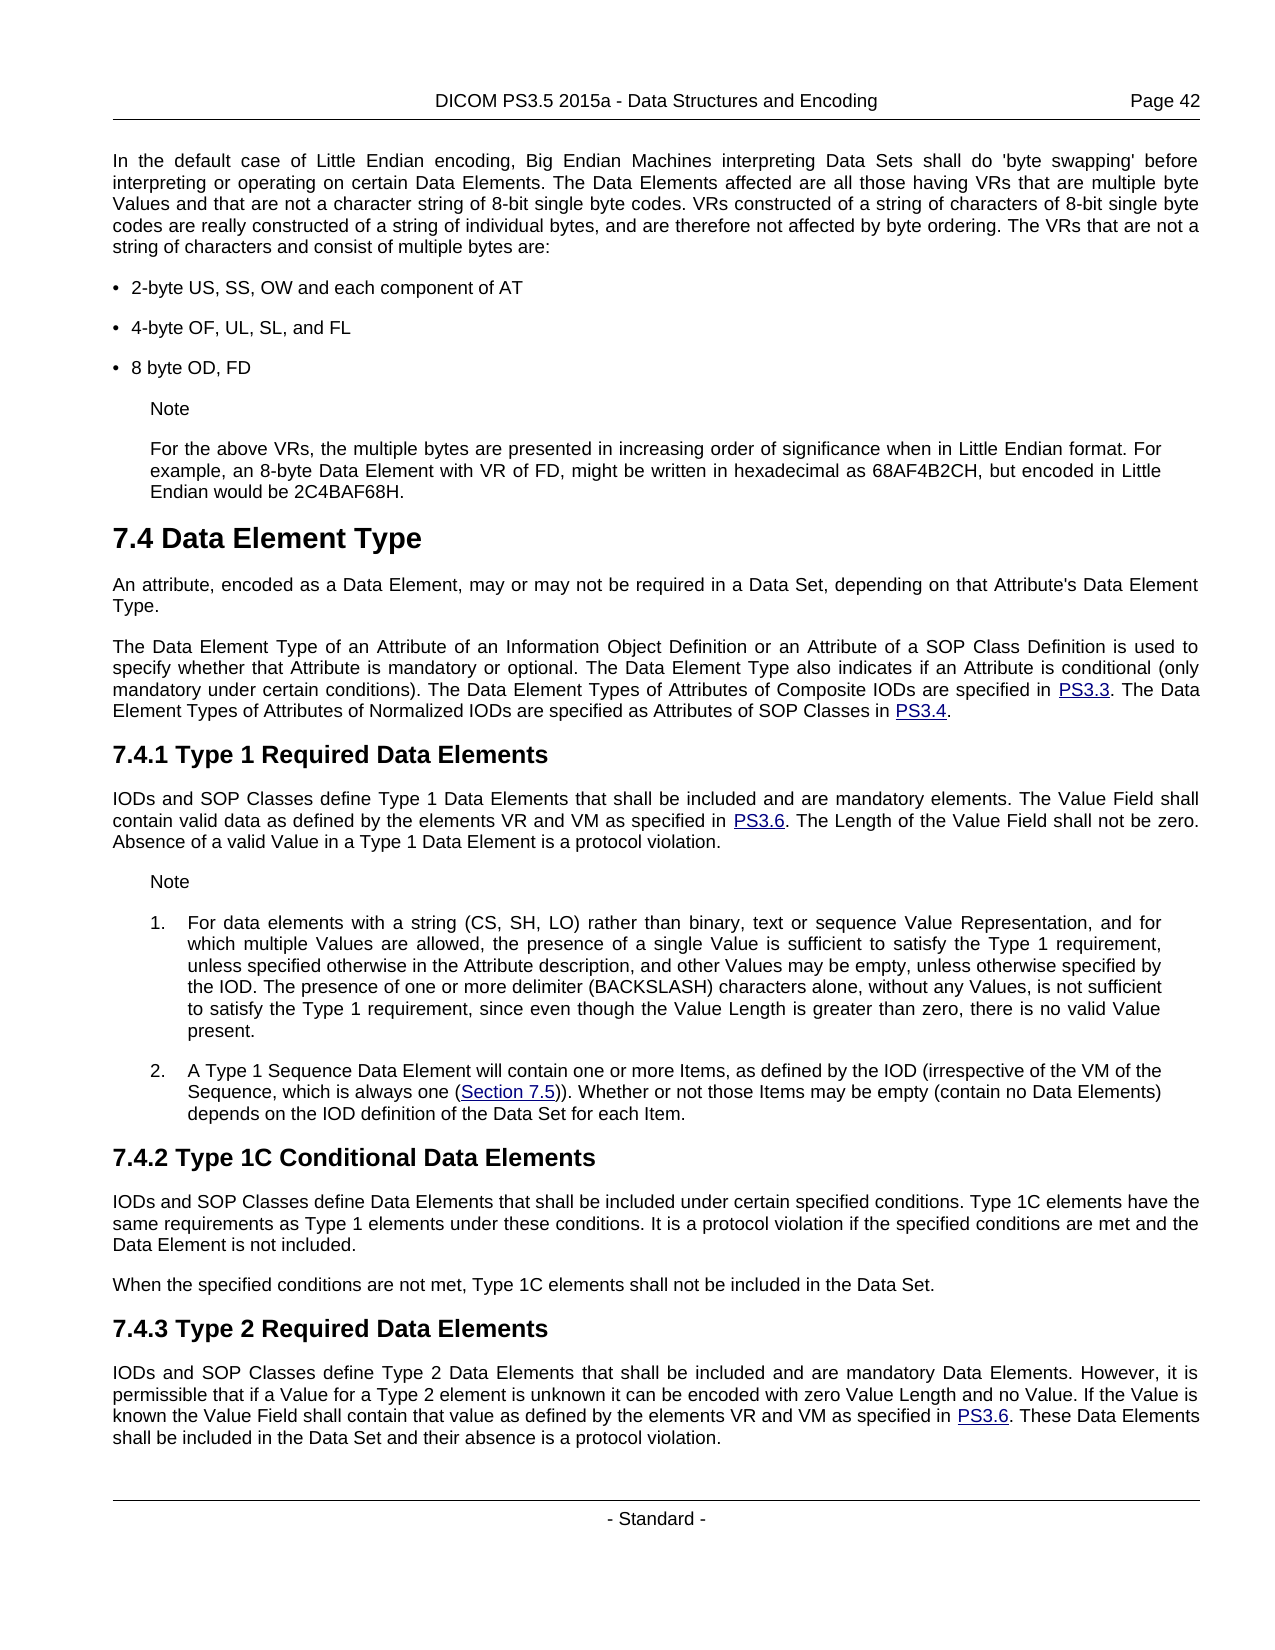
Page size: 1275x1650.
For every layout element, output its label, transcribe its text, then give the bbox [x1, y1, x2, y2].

text In the default case of Little Endian encoding, Big Endian Machines interpreting Data Sets shall do 'byte swapping' before interpreting or operating on certain Data Elements. The Data Elements affected are all those having VRs that are multiple byte Values and that are not a character string of 8-bit single byte codes. VRs constructed of a string of characters of 8-bit single byte codes are really constructed of a string of individual bytes, and are therefore not affected by byte ordering. The VRs that are not a string of characters and consist of multiple bytes are: [112, 150, 1200, 258]
list A Type 1 Sequence Data Element will contain one or more Items, as defined by the IOD (irrespective of the VM of the Sequence, which is always one (Section 7.5)). Whether or not those Items may be empty (contain no Data Elements) depends on the IOD definition of the Data Set for each Item. [150, 1060, 1162, 1124]
text Note [150, 397, 1162, 419]
text 7.4.2 Type 1C Conditional Data Elements [112, 1143, 1200, 1172]
list For data elements with a string (CS, SH, LO) rather than binary, text or sequence Value Representation, and for which multiple Values are allowed, the presence of a single Value is sufficient to satisfy the Type 1 requirement, unless specified otherwise in the Attribute description, and other Values may be empty, unless otherwise specified by the IOD. The presence of one or more delimiter (BACKSLASH) characters alone, without any Values, is not sufficient to satisfy the Type 1 requirement, since even though the Value Length is greater than zero, there is no valid Value present. [150, 912, 1162, 1041]
text IODs and SOP Classes define Data Elements that shall be included under certain specified conditions. Type 1C elements have the same requirements as Type 1 elements under these conditions. It is a protocol violation if the specified conditions are met and the Data Element is not included. [112, 1191, 1200, 1255]
text For the above VRs, the multiple bytes are presented in increasing order of significance when in Little Endian format. For example, an 8-byte Data Element with VR of FD, might be written in hexadecimal as 68AF4B2CH, but encoded in Little Endian would be 2C4BAF68H. [150, 438, 1162, 502]
text 7.4.1 Type 1 Required Data Elements [112, 740, 1200, 769]
text When the specified conditions are not met, Type 1C elements shall not be included in the Data Set. [112, 1274, 1200, 1296]
text IODs and SOP Classes define Type 1 Data Elements that shall be included and are mandatory elements. The Value Field shall contain valid data as defined by the elements VR and VM as specified in PS3.6. The Length of the Value Field shall not be zero. Absence of a valid Value in a Type 1 Data Element is a protocol violation. [112, 788, 1200, 853]
text 7.4 Data Element Type [112, 521, 1200, 555]
list 2-byte US, SS, OW and each component of AT [112, 277, 1200, 298]
text The Data Element Type of an Attribute of an Information Object Definition or an Attribute of a SOP Class Definition is used to specify whether that Attribute is mandatory or optional. The Data Element Type also indicates if an Attribute is conditional (only mandatory under certain conditions). The Data Element Types of Attributes of Composite IODs are specified in PS3.3. The Data Element Types of Attributes of Normalized IODs are specified as Attributes of SOP Classes in PS3.4. [112, 635, 1200, 722]
text IODs and SOP Classes define Type 2 Data Elements that shall be included and are mandatory Data Elements. However, it is permissible that if a Value for a Type 2 element is unknown it can be encoded with zero Value Length and no Value. If the Value is known the Value Field shall contain that value as defined by the elements VR and VM as specified in PS3.6. These Data Elements shall be included in the Data Set and their absence is a protocol violation. [112, 1362, 1200, 1448]
text An attribute, encoded as a Data Element, may or may not be required in a Data Set, depending on that Attribute's Data Element Type. [112, 573, 1200, 617]
text 7.4.3 Type 2 Required Data Elements [112, 1314, 1200, 1343]
list 8 byte OD, FD [112, 357, 1200, 379]
text Note [150, 871, 1162, 893]
list 4-byte OF, UL, SL, and FL [112, 317, 1200, 338]
